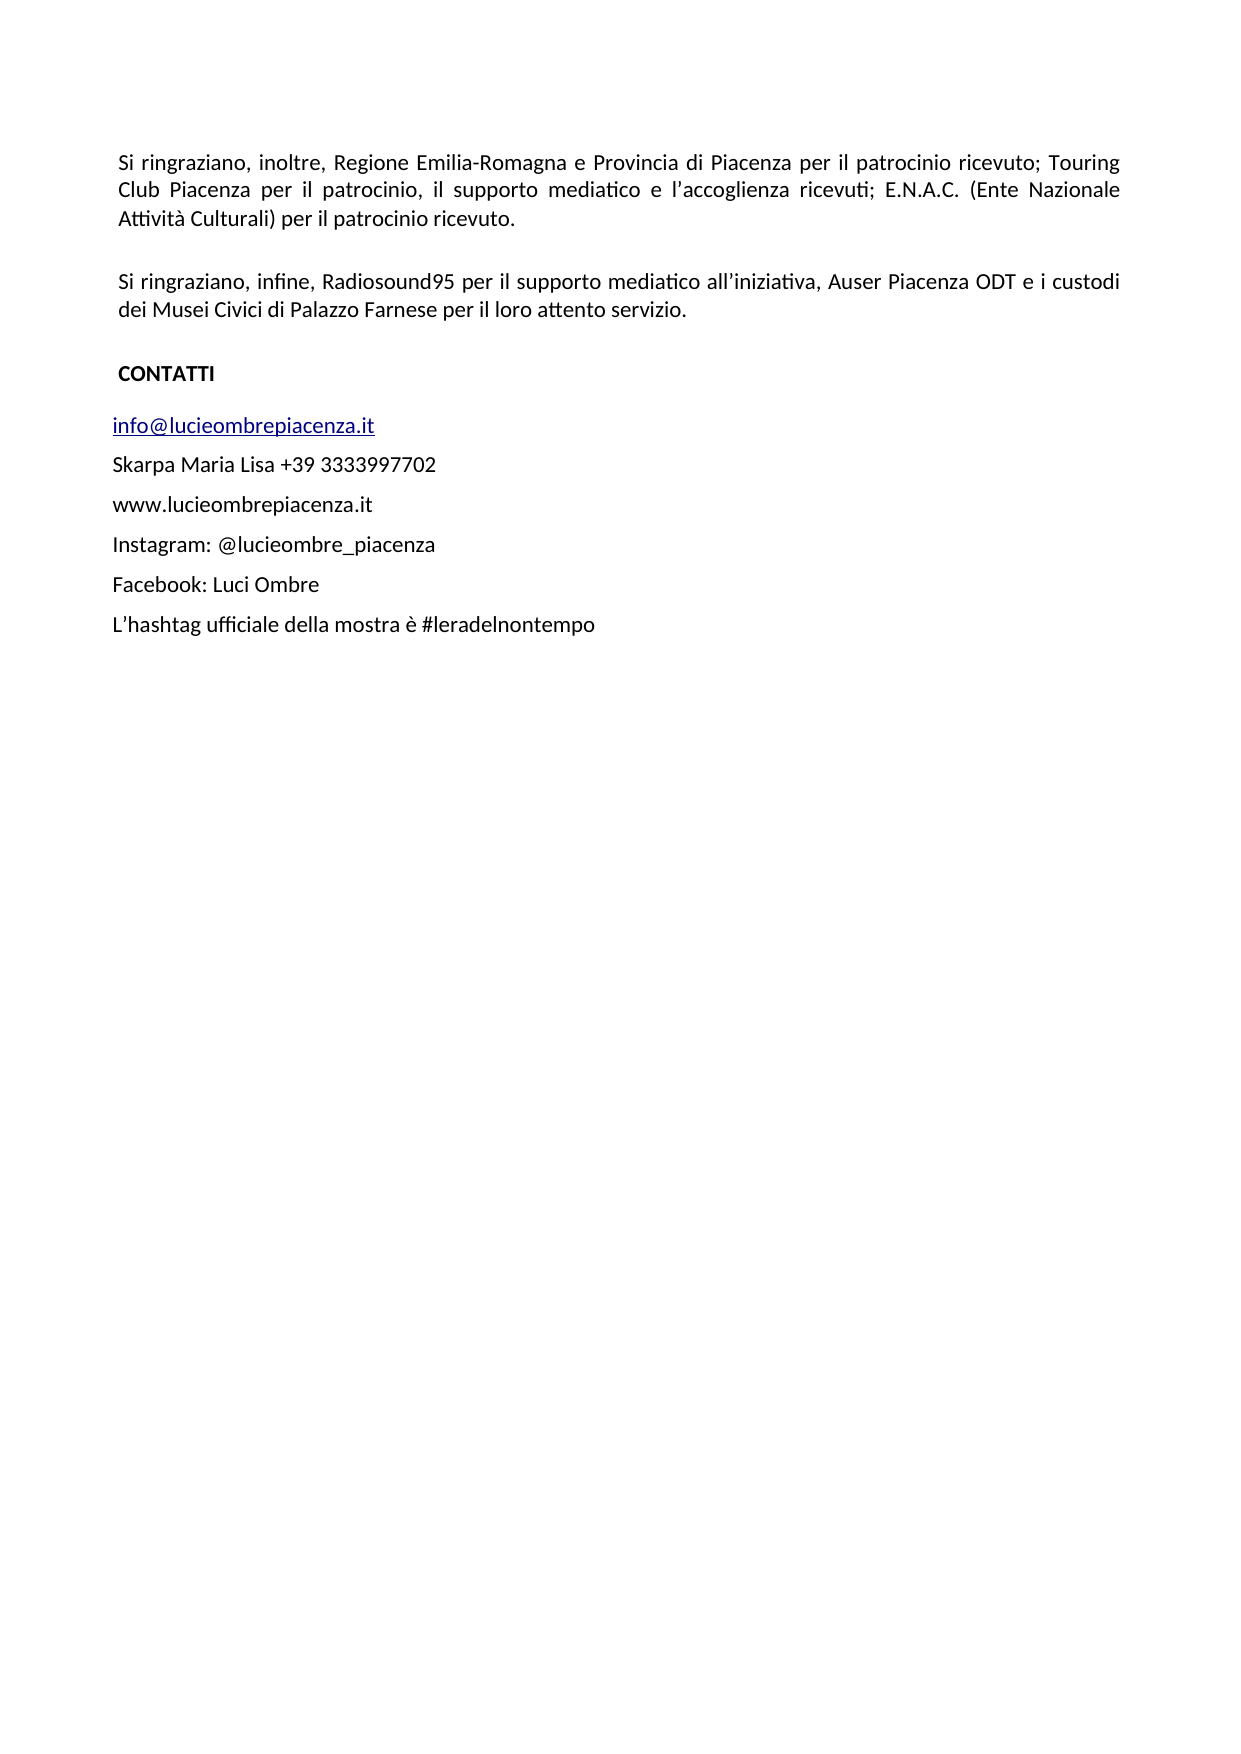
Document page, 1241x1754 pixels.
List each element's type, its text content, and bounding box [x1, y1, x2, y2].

text www.lucieombrepiacenza.it [112, 491, 1128, 518]
text Skarpa Maria Lisa +39 3333997702 [112, 451, 1128, 479]
text Si ringraziano, infine, Radiosound95 per il supporto mediatico all’iniziativa, Auser Piacenza ODT e i custodi dei Musei Civici di Palazzo Farnese per il loro attento servizio. [118, 267, 1122, 323]
text CONTATTI [118, 359, 1122, 387]
text Si ringraziano, inoltre, Regione Emilia-Romagna e Provincia di Piacenza per il patrocinio ricevuto; Touring Club Piacenza per il patrocinio, il supporto mediatico e l’accoglienza ricevuti; E.N.A.C. (Ente Nazionale Attività Culturali) per il patrocinio ricevuto. [118, 148, 1122, 232]
text Instagram: @lucieombre_piacenza [112, 530, 1128, 558]
text L’hashtag ufficiale della mostra è #leradelnontempo [112, 610, 1128, 638]
text Facebook: Luci Ombre [112, 570, 1128, 598]
text info@lucieombrepiacenza.it [112, 411, 1128, 439]
